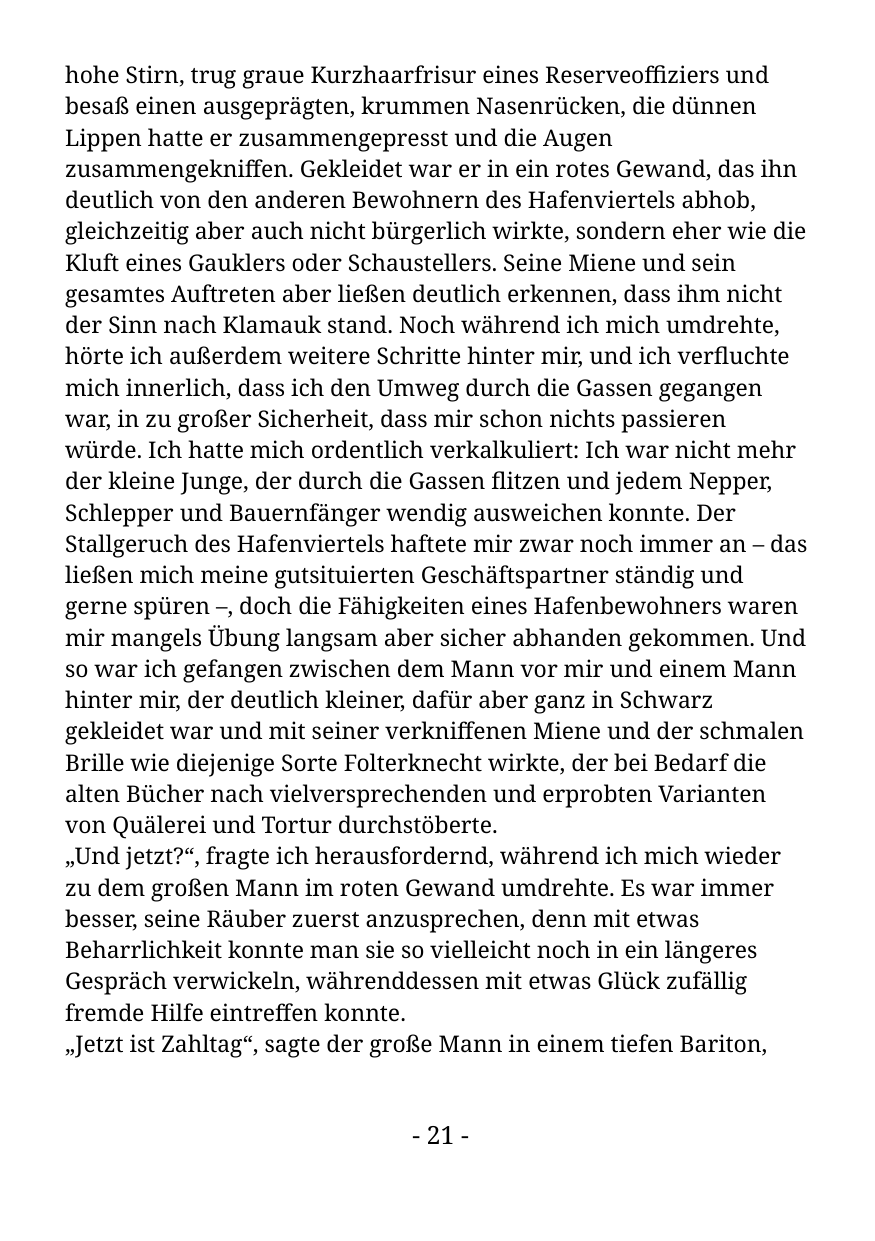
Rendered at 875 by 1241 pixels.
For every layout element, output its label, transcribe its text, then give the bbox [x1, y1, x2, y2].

text hohe Stirn, trug graue Kurzhaarfrisur eines Reserveoffiziers und besaß einen ausgeprägten, krummen Nasenrücken, die dünnen Lippen hatte er zusammengepresst und die Augen zusammengekniffen. Gekleidet war er in ein rotes Gewand, das ihn deutlich von den anderen Bewohnern des Hafenviertels abhob, gleichzeitig aber auch nicht bürgerlich wirkte, sondern eher wie die Kluft eines Gauklers oder Schaustellers. Seine Miene und sein gesamtes Auftreten aber ließen deutlich erkennen, dass ihm nicht der Sinn nach Klamauk stand. Noch während ich mich umdrehte, hörte ich außerdem weitere Schritte hinter mir, und ich verfluchte mich innerlich, dass ich den Umweg durch die Gassen gegangen war, in zu großer Sicherheit, dass mir schon nichts passieren würde. Ich hatte mich ordentlich verkalkuliert: Ich war nicht mehr der kleine Junge, der durch die Gassen flitzen und jedem Nepper, Schlepper und Bauernfänger wendig ausweichen konnte. Der Stallgeruch des Hafenviertels haftete mir zwar noch immer an – das ließen mich meine gutsituierten Geschäftspartner ständig und gerne spüren –, doch die Fähigkeiten eines Hafenbewohners waren mir mangels Übung langsam aber sicher abhanden gekommen. Und so war ich gefangen zwischen dem Mann vor mir und einem Mann hinter mir, der deutlich kleiner, dafür aber ganz in Schwarz gekleidet war und mit seiner verkniffenen Miene und der schmalen Brille wie diejenige Sorte Folterknecht wirkte, der bei Bedarf die alten Bücher nach vielversprechenden und erprobten Varianten von Quälerei und Tortur durchstöberte. [65, 59, 809, 840]
text „Jetzt ist Zahltag“, sagte der große Mann in einem tiefen Bariton, [65, 1028, 809, 1059]
text „Und jetzt?“, fragte ich herausfordernd, während ich mich wieder zu dem großen Mann im roten Gewand umdrehte. Es war immer besser, seine Räuber zuerst anzusprechen, denn mit etwas Beharrlichkeit konnte man sie so vielleicht noch in ein längeres Gespräch verwickeln, währenddessen mit etwas Glück zufällig fremde Hilfe eintreffen konnte. [65, 840, 809, 1028]
